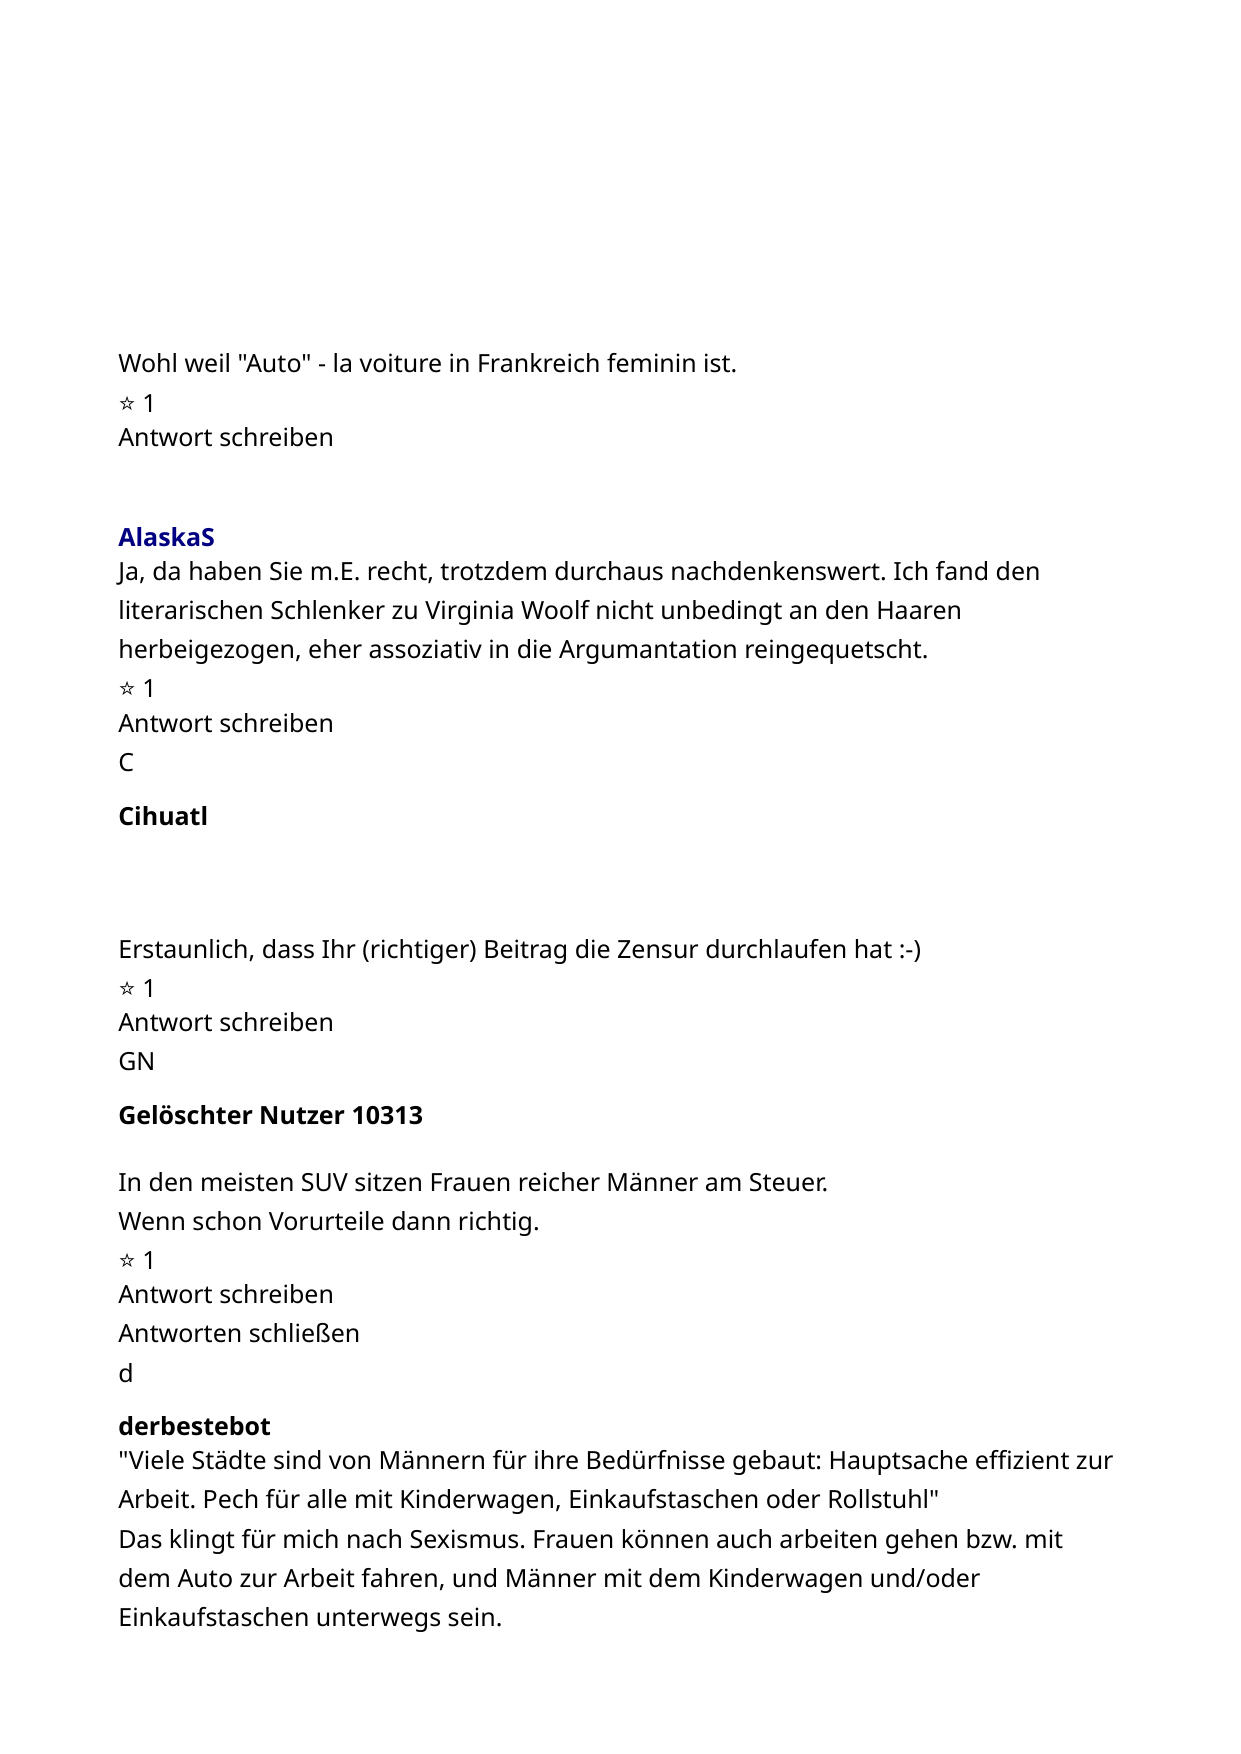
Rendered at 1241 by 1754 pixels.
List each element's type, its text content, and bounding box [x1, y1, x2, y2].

text In den meisten SUV sitzen Frauen reicher Männer am Steuer. [118, 1164, 1122, 1198]
text Erstaunlich, dass Ihr (richtiger) Beitrag die Zensur durchlaufen hat :-) [118, 931, 1122, 965]
text GN [118, 1044, 1122, 1078]
text Antworten schließen [118, 1316, 1122, 1350]
subtitle Cihuatl [118, 798, 1122, 832]
text Antwort schreiben [118, 705, 1122, 739]
text Das klingt für mich nach Sexismus. Frauen können auch arbeiten gehen bzw. mit dem Auto zur Arbeit fahren, und Männer mit dem Kinderwagen und/oder Einkaufstaschen unterwegs sein. [118, 1521, 1122, 1634]
subtitle AlaskaS [118, 519, 1122, 554]
text ⭐️ 1 [118, 970, 1122, 1004]
text Antwort schreiben [118, 1004, 1122, 1038]
text ⭐️ 1 [118, 385, 1122, 419]
text ⭐️ 1 [118, 1243, 1122, 1277]
text Antwort schreiben [118, 419, 1122, 453]
subtitle derbestebot [118, 1409, 1122, 1443]
text Ja, da haben Sie m.E. recht, trotzdem durchaus nachdenkenswert. Ich fand den literarischen Schlenker zu Virginia Woolf nicht unbedingt an den Haaren herbeigezogen, eher assoziativ in die Argumantation reingequetscht. [118, 554, 1122, 666]
subtitle Gelöschter Nutzer 10313 [118, 1097, 1122, 1131]
text "Viele Städte sind von Männern für ihre Bedürfnisse gebaut: Hauptsache effizient zur Arbeit. Pech für alle mit Kinderwagen, Einkaufstaschen oder Rollstuhl" [118, 1443, 1122, 1516]
text ⭐️ 1 [118, 671, 1122, 705]
text Wohl weil "Auto" - la voiture in Frankreich feminin ist. [118, 346, 1122, 380]
text Wenn schon Vorurteile dann richtig. [118, 1204, 1122, 1238]
text d [118, 1355, 1122, 1389]
text C [118, 744, 1122, 778]
text Antwort schreiben [118, 1277, 1122, 1311]
